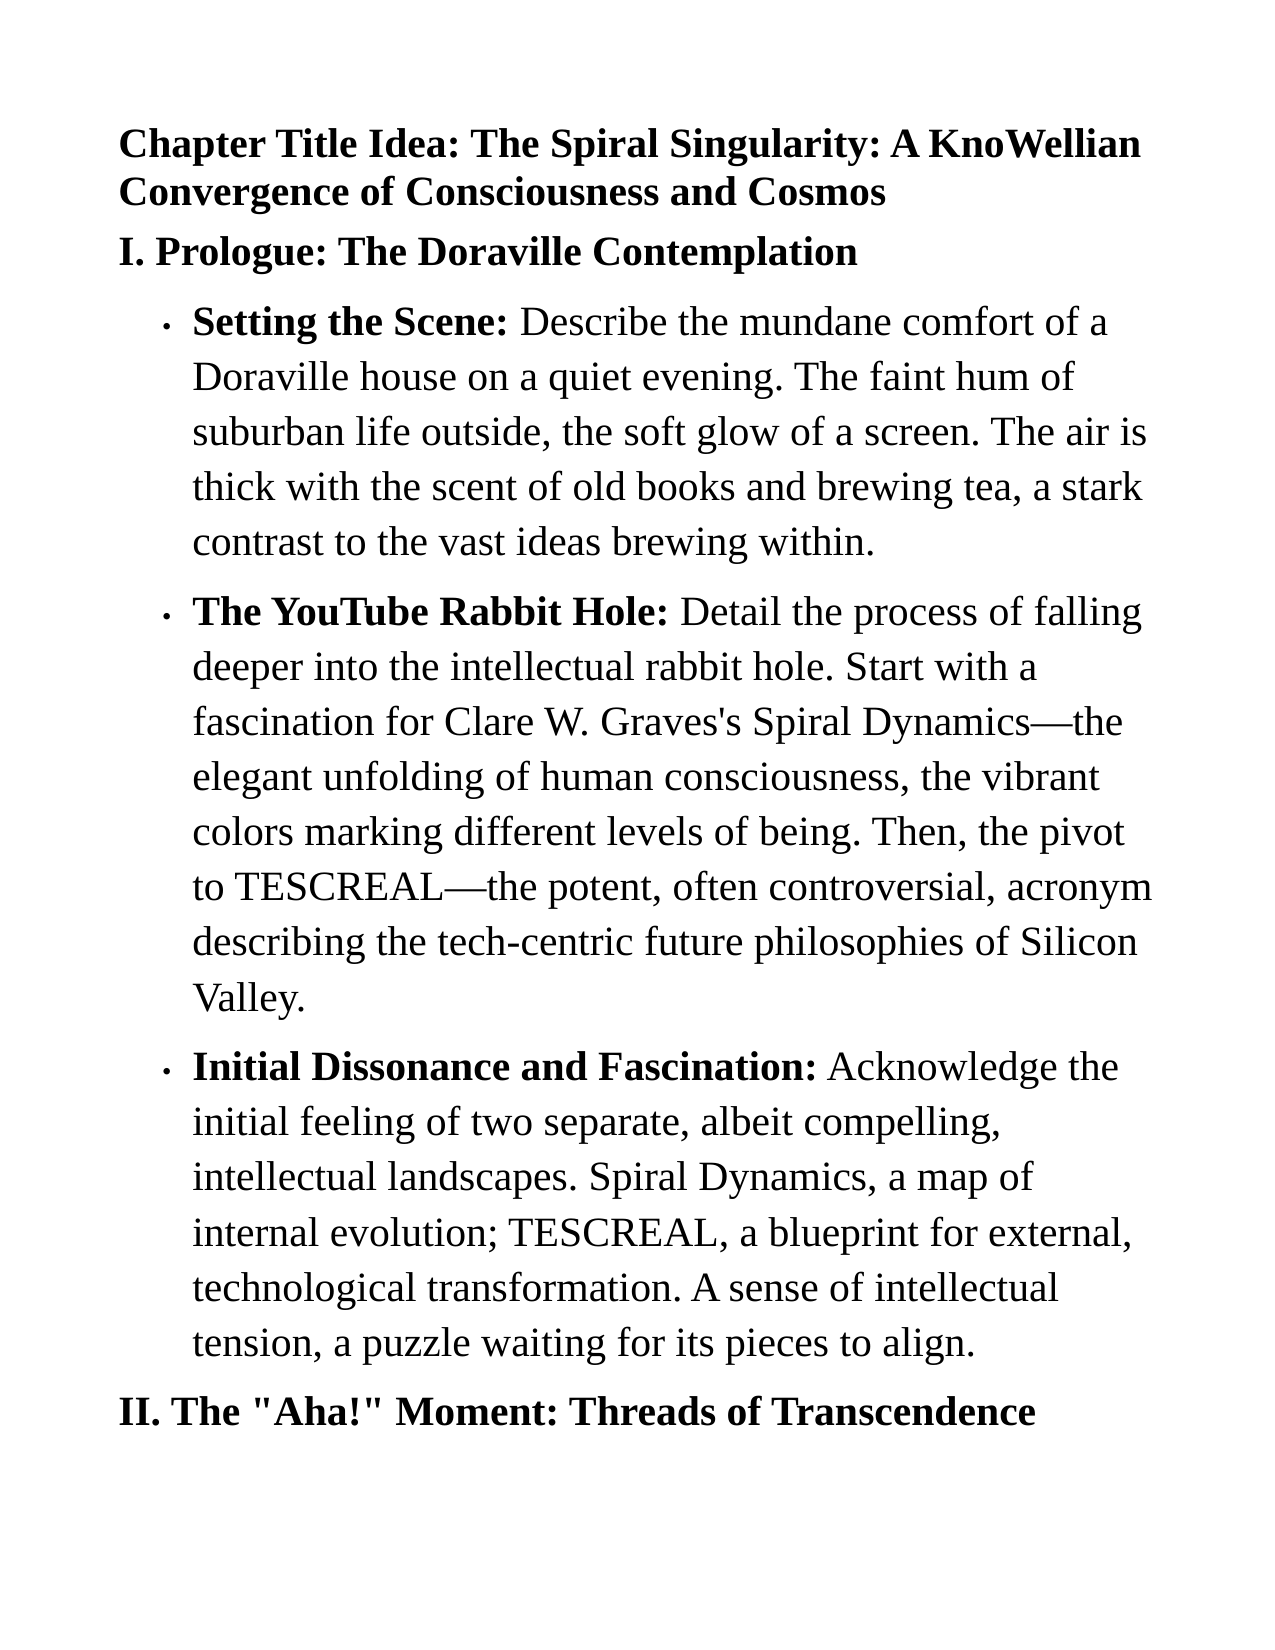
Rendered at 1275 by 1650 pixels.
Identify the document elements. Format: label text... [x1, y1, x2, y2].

list Initial Dissonance and Fascination: Acknowledge the initial feeling of two separate, albeit compelling, intellectual landscapes. Spiral Dynamics, a map of internal evolution; TESCREAL, a blueprint for external, technological transformation. A sense of intellectual tension, a puzzle waiting for its pieces to align. [162, 1042, 1157, 1365]
text I. Prologue: The Doraville Contemplation [118, 226, 1157, 274]
list Setting the Scene: Describe the mundane comfort of a Doraville house on a quiet evening. The faint hum of suburban life outside, the soft glow of a screen. The air is thick with the scent of old books and brewing tea, a stark contrast to the vast ideas brewing within. [162, 296, 1157, 564]
list The YouTube Rabbit Hole: Detail the process of falling deeper into the intellectual rabbit hole. Start with a fascination for Clare W. Graves's Spiral Dynamics—the elegant unfolding of human consciousness, the vibrant colors marking different levels of being. Then, the pivot to TESCREAL—the potent, often controversial, acronym describing the tech-centric future philosophies of Silicon Valley. [162, 586, 1157, 1020]
text II. The "Aha!" Moment: Threads of Transcendence [118, 1387, 1157, 1435]
subtitle Chapter Title Idea: The Spiral Singularity: A KnoWellian Convergence of Consciousness and Cosmos [118, 118, 1157, 214]
